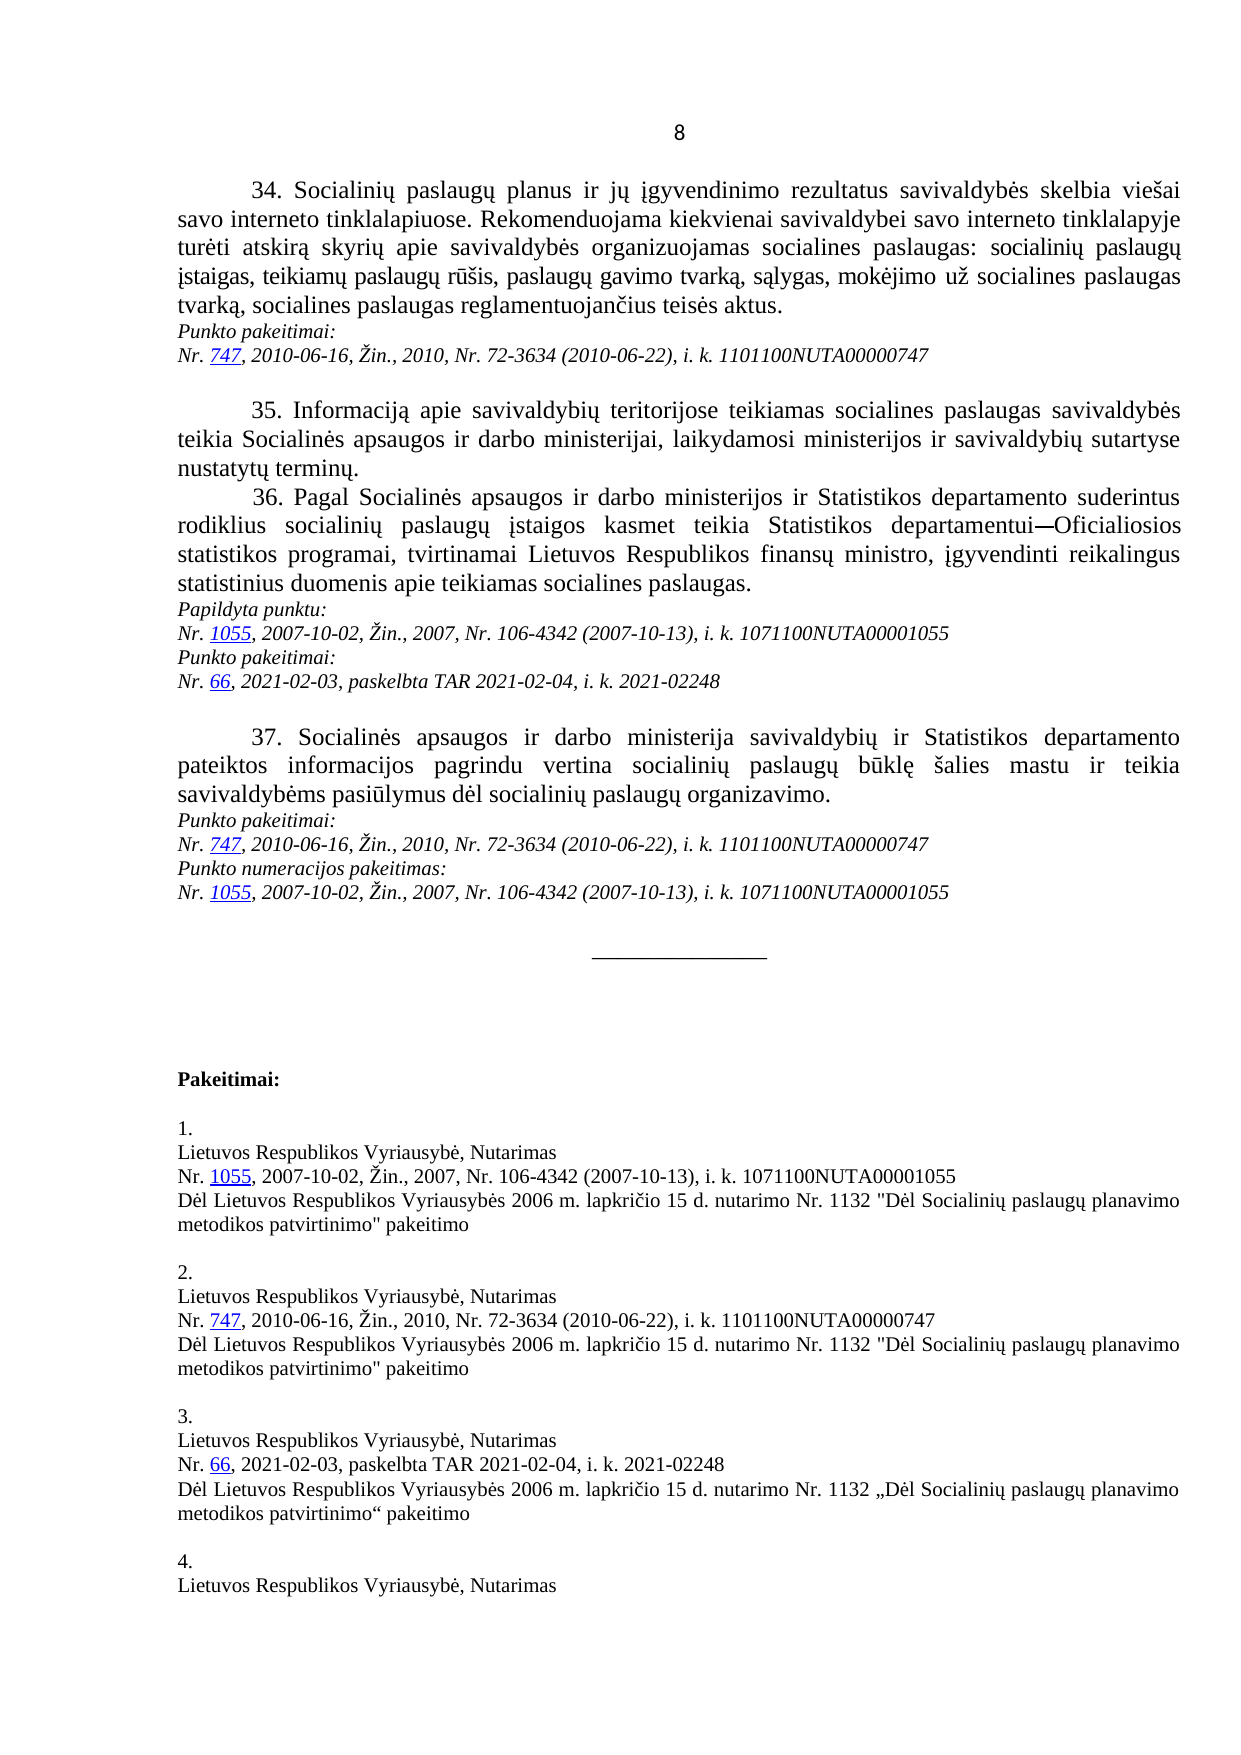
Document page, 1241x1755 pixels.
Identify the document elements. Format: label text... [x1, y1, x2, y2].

text Punkto numeracijos pakeitimas: [177, 856, 1181, 880]
text Nr. 747, 2010-06-16, Žin., 2010, Nr. 72-3634 (2010-06-22), i. k. 1101100NUTA00000747 [177, 832, 1181, 856]
text Nr. 66, 2021-02-03, paskelbta TAR 2021-02-04, i. k. 2021-02248 [177, 669, 1181, 693]
text 37. Socialinės apsaugos ir darbo ministerija savivaldybių ir Statistikos departamento pateiktos informacijos pagrindu vertina socialinių paslaugų būklę šalies mastu ir teikia savivaldybėms pasiūlymus dėl socialinių paslaugų organizavimo. [177, 722, 1181, 808]
text Punkto pakeitimai: [177, 645, 1181, 669]
text Punkto pakeitimai: [177, 319, 1181, 343]
text Dėl Lietuvos Respublikos Vyriausybės 2006 m. lapkričio 15 d. nutarimo Nr. 1132 „Dėl Socialinių paslaugų planavimo metodikos patvirtinimo“ pakeitimo [177, 1476, 1181, 1524]
text 35. Informaciją apie savivaldybių teritorijose teikiamas socialines paslaugas savivaldybės teikia Socialinės apsaugos ir darbo ministerijai, laikydamosi ministerijos ir savivaldybių sutartyse nustatytų terminų. [177, 396, 1181, 482]
text ______________ [177, 933, 1181, 962]
text Punkto pakeitimai: [177, 808, 1181, 832]
text 2. [177, 1260, 1181, 1284]
text Nr. 747, 2010-06-16, Žin., 2010, Nr. 72-3634 (2010-06-22), i. k. 1101100NUTA00000747 [177, 343, 1181, 367]
text Nr. 1055, 2007-10-02, Žin., 2007, Nr. 106-4342 (2007-10-13), i. k. 1071100NUTA00001055 [177, 621, 1181, 645]
text Dėl Lietuvos Respublikos Vyriausybės 2006 m. lapkričio 15 d. nutarimo Nr. 1132 "Dėl Socialinių paslaugų planavimo metodikos patvirtinimo" pakeitimo [177, 1188, 1181, 1236]
text Pakeitimai: [177, 1067, 1181, 1091]
text Nr. 66, 2021-02-03, paskelbta TAR 2021-02-04, i. k. 2021-02248 [177, 1452, 1181, 1476]
text 1. [177, 1116, 1181, 1139]
text Lietuvos Respublikos Vyriausybė, Nutarimas [177, 1284, 1181, 1308]
text Nr. 747, 2010-06-16, Žin., 2010, Nr. 72-3634 (2010-06-22), i. k. 1101100NUTA00000747 [177, 1308, 1181, 1332]
text 4. [177, 1549, 1181, 1573]
text 3. [177, 1404, 1181, 1428]
text Nr. 1055, 2007-10-02, Žin., 2007, Nr. 106-4342 (2007-10-13), i. k. 1071100NUTA00001055 [177, 1164, 1181, 1188]
text Lietuvos Respublikos Vyriausybė, Nutarimas [177, 1428, 1181, 1452]
text Lietuvos Respublikos Vyriausybė, Nutarimas [177, 1573, 1181, 1597]
text 34. Socialinių paslaugų planus ir jų įgyvendinimo rezultatus savivaldybės skelbia viešai savo interneto tinklalapiuose. Rekomenduojama kiekvienai savivaldybei savo interneto tinklalapyje turėti atskirą skyrių apie savivaldybės organizuojamas socialines paslaugas: socialinių paslaugų įstaigas, teikiamų paslaugų rūšis, paslaugų gavimo tvarką, sąlygas, mokėjimo už socialines paslaugas tvarką, socialines paslaugas reglamentuojančius teisės aktus. [177, 175, 1181, 319]
text Papildyta punktu: [177, 597, 1181, 621]
text Lietuvos Respublikos Vyriausybė, Nutarimas [177, 1139, 1181, 1164]
text Nr. 1055, 2007-10-02, Žin., 2007, Nr. 106-4342 (2007-10-13), i. k. 1071100NUTA00001055 [177, 880, 1181, 904]
text 36. Pagal Socialinės apsaugos ir darbo ministerijos ir Statistikos departamento suderintus rodiklius socialinių paslaugų įstaigos kasmet teikia Statistikos departamentui Oficialiosios statistikos programai, tvirtinamai Lietuvos Respublikos finansų ministro, įgyvendinti reikalingus statistinius duomenis apie teikiamas socialines paslaugas. [177, 482, 1181, 597]
text Dėl Lietuvos Respublikos Vyriausybės 2006 m. lapkričio 15 d. nutarimo Nr. 1132 "Dėl Socialinių paslaugų planavimo metodikos patvirtinimo" pakeitimo [177, 1332, 1181, 1380]
